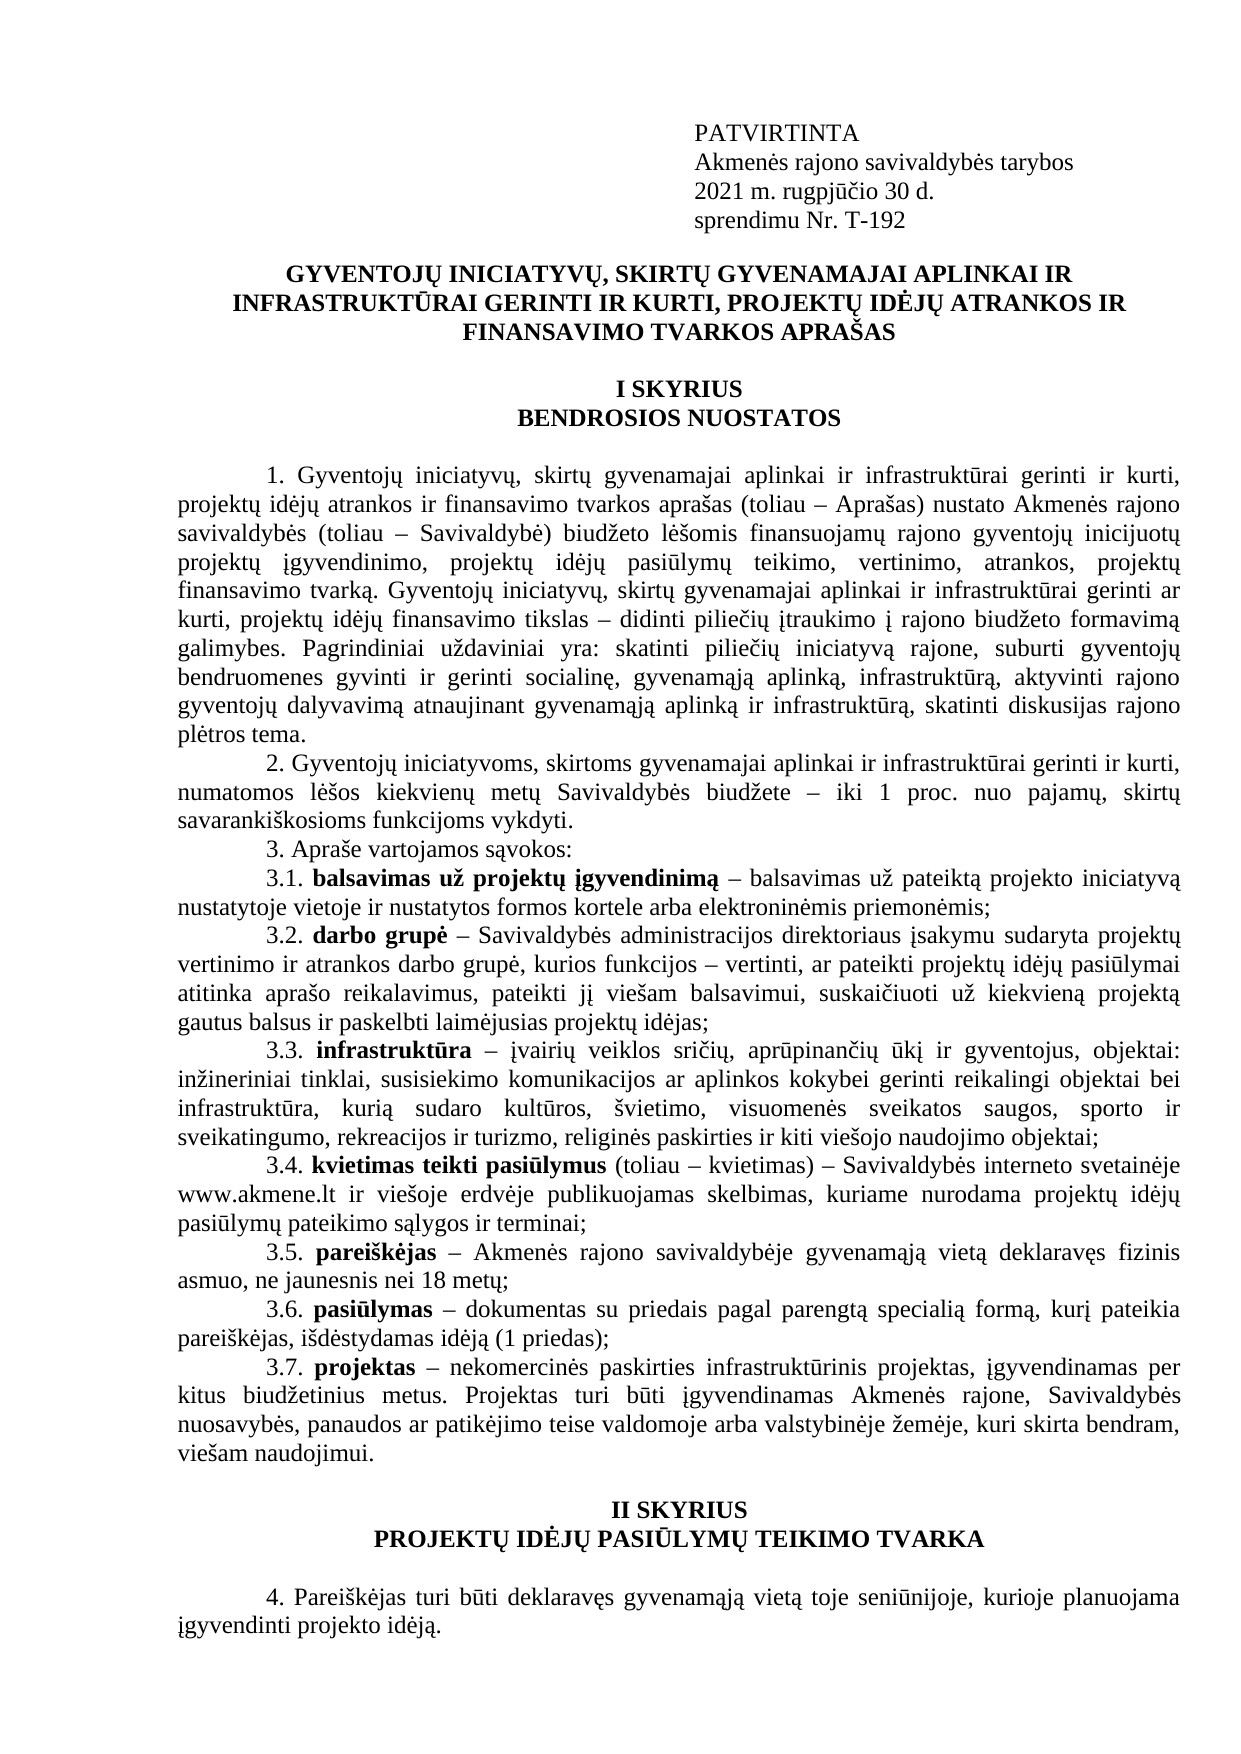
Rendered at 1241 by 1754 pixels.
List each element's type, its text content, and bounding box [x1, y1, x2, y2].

text 3.5. pareiškėjas – Akmenės rajono savivaldybėje gyvenamąją vietą deklaravęs fizinis asmuo, ne jaunesnis nei 18 metų; [177, 1237, 1181, 1294]
text 2021 m. rugpjūčio 30 d. [694, 176, 1181, 205]
text 2. Gyventojų iniciatyvoms, skirtoms gyvenamajai aplinkai ir infrastruktūrai gerinti ir kurti, numatomos lėšos kiekvienų metų Savivaldybės biudžete – iki 1 proc. nuo pajamų, skirtų savarankiškosioms funkcijoms vykdyti. [177, 748, 1181, 834]
text BENDROSIOS NUOSTATOS [177, 403, 1181, 432]
text 4. Pareiškėjas turi būti deklaravęs gyvenamąją vietą toje seniūnijoje, kurioje planuojama įgyvendinti projekto idėją. [177, 1582, 1181, 1639]
text PROJEKTŲ IDĖJŲ PASIŪLYMŲ TEIKIMO TVARKA [177, 1524, 1181, 1553]
text 3.3. infrastruktūra – įvairių veiklos sričių, aprūpinančių ūkį ir gyventojus, objektai: inžineriniai tinklai, susisiekimo komunikacijos ar aplinkos kokybei gerinti reikalingi objektai bei infrastruktūra, kurią sudaro kultūros, švietimo, visuomenės sveikatos saugos, sporto ir sveikatingumo, rekreacijos ir turizmo, religinės paskirties ir kiti viešojo naudojimo objektai; [177, 1035, 1181, 1150]
text Akmenės rajono savivaldybės tarybos [694, 147, 1181, 176]
text 3.6. pasiūlymas – dokumentas su priedais pagal parengtą specialią formą, kurį pateikia pareiškėjas, išdėstydamas idėją (1 priedas); [177, 1294, 1181, 1352]
text I SKYRIUS [177, 374, 1181, 403]
text 3.2. darbo grupė – Savivaldybės administracijos direktoriaus įsakymu sudaryta projektų vertinimo ir atrankos darbo grupė, kurios funkcijos – vertinti, ar pateikti projektų idėjų pasiūlymai atitinka aprašo reikalavimus, pateikti jį viešam balsavimui, suskaičiuoti už kiekvieną projektą gautus balsus ir paskelbti laimėjusias projektų idėjas; [177, 920, 1181, 1035]
text GYVENTOJŲ INICIATYVŲ, SKIRTŲ GYVENAMAJAI APLINKAI IR INFRASTRUKTŪRAI GERINTI IR KURTI, PROJEKTŲ IDĖJŲ ATRANKOS IR FINANSAVIMO TVARKOS APRAŠAS [177, 259, 1181, 345]
text PATVIRTINTA [694, 118, 1181, 147]
text 3.1. balsavimas už projektų įgyvendinimą – balsavimas už pateiktą projekto iniciatyvą nustatytoje vietoje ir nustatytos formos kortele arba elektroninėmis priemonėmis; [177, 863, 1181, 920]
text 3.4. kvietimas teikti pasiūlymus (toliau – kvietimas) – Savivaldybės interneto svetainėje www.akmene.lt ir viešoje erdvėje publikuojamas skelbimas, kuriame nurodama projektų idėjų pasiūlymų pateikimo sąlygos ir terminai; [177, 1150, 1181, 1237]
text 3. Apraše vartojamos sąvokos: [177, 834, 1181, 863]
text 3.7. projektas – nekomercinės paskirties infrastruktūrinis projektas, įgyvendinamas per kitus biudžetinius metus. Projektas turi būti įgyvendinamas Akmenės rajone, Savivaldybės nuosavybės, panaudos ar patikėjimo teise valdomoje arba valstybinėje žemėje, kuri skirta bendram, viešam naudojimui. [177, 1352, 1181, 1467]
text 1. Gyventojų iniciatyvų, skirtų gyvenamajai aplinkai ir infrastruktūrai gerinti ir kurti, projektų idėjų atrankos ir finansavimo tvarkos aprašas (toliau – Aprašas) nustato Akmenės rajono savivaldybės (toliau – Savivaldybė) biudžeto lėšomis finansuojamų rajono gyventojų inicijuotų projektų įgyvendinimo, projektų idėjų pasiūlymų teikimo, vertinimo, atrankos, projektų finansavimo tvarką. Gyventojų iniciatyvų, skirtų gyvenamajai aplinkai ir infrastruktūrai gerinti ar kurti, projektų idėjų finansavimo tikslas – didinti piliečių įtraukimo į rajono biudžeto formavimą galimybes. Pagrindiniai uždaviniai yra: skatinti piliečių iniciatyvą rajone, suburti gyventojų bendruomenes gyvinti ir gerinti socialinę, gyvenamąją aplinką, infrastruktūrą, aktyvinti rajono gyventojų dalyvavimą atnaujinant gyvenamąją aplinką ir infrastruktūrą, skatinti diskusijas rajono plėtros tema. [177, 460, 1181, 748]
text sprendimu Nr. T-192 [694, 205, 1181, 234]
text II SKYRIUS [177, 1495, 1181, 1524]
